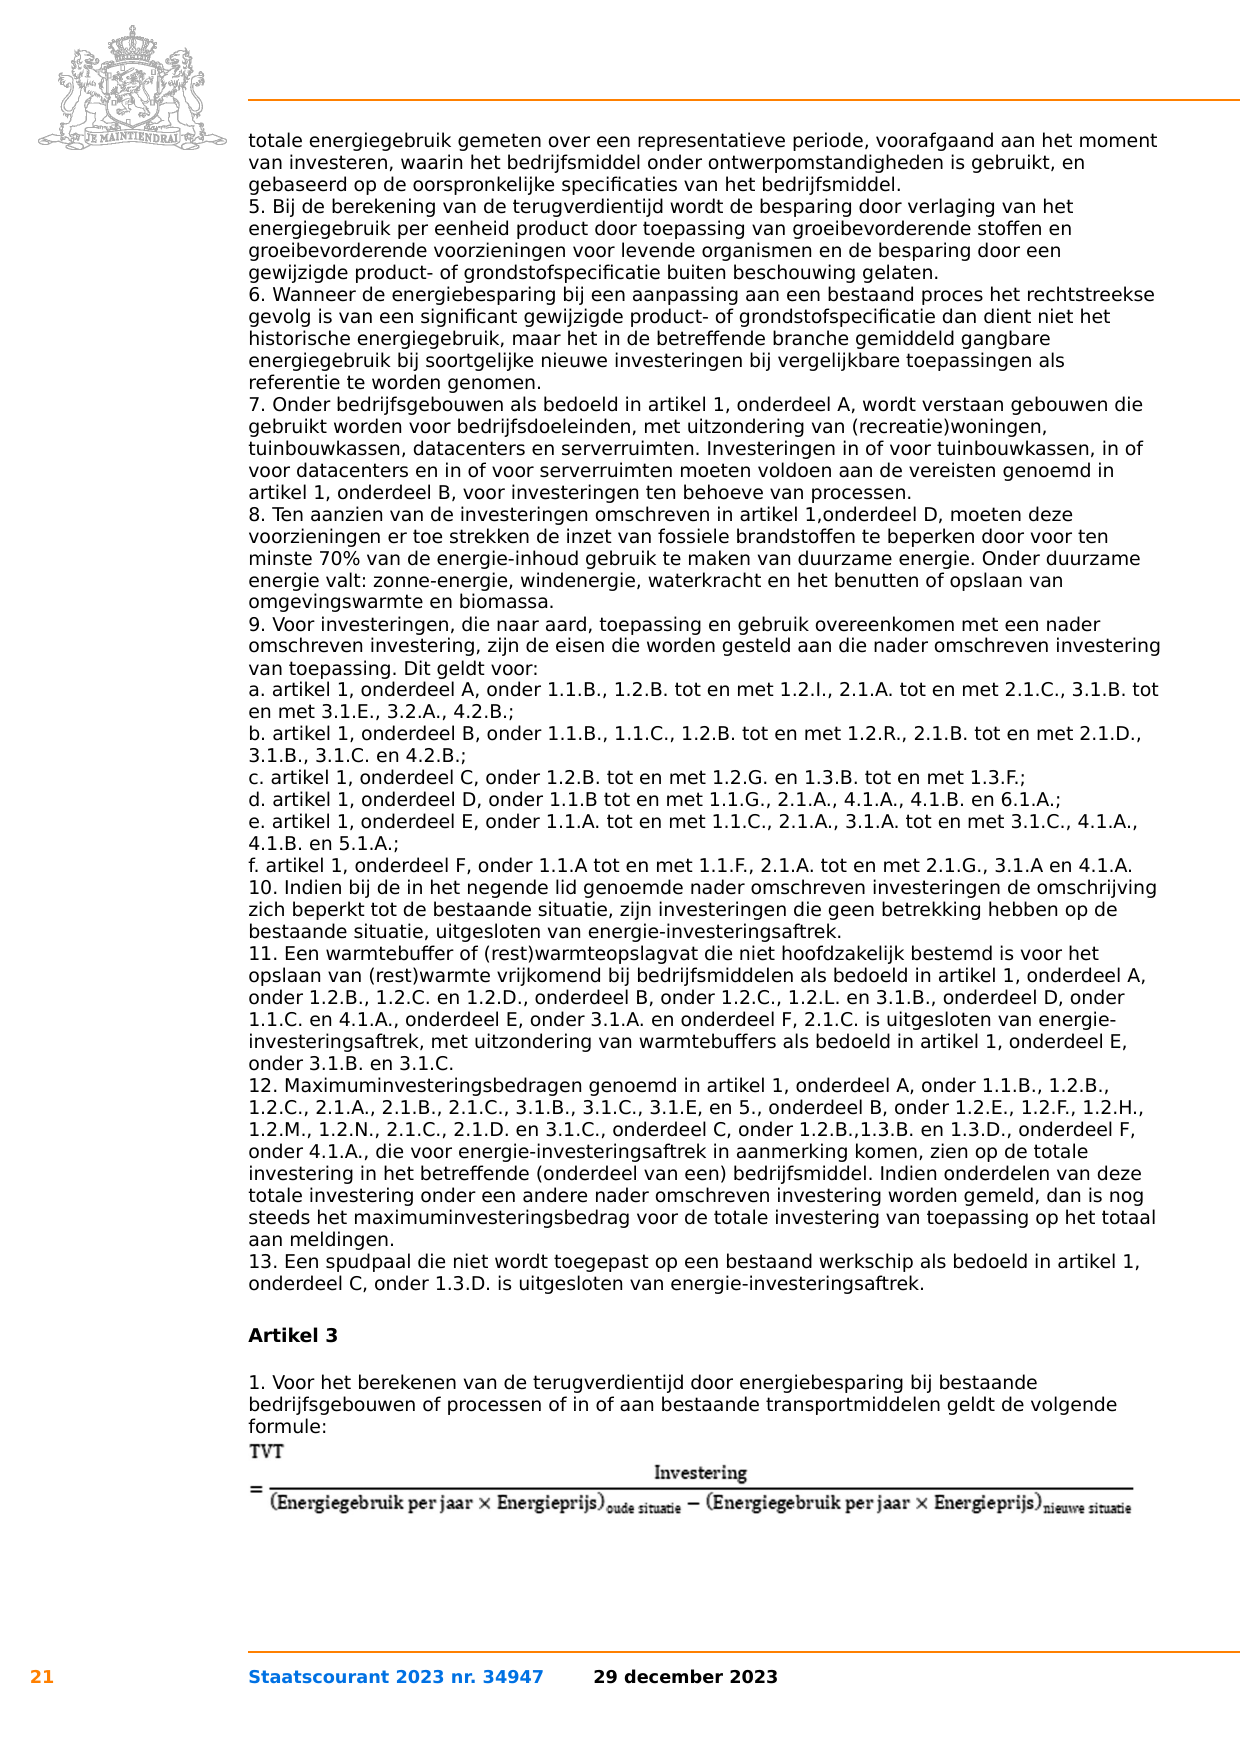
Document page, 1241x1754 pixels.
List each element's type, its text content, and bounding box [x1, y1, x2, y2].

text 9. Voor investeringen, die naar aard, toepassing en gebruik overeenkomen met een nader omschreven investering, zijn de eisen die worden gesteld aan die nader omschreven investering van toepassing. Dit geldt voor: [248, 613, 1163, 679]
text d. artikel 1, onderdeel D, onder 1.1.B tot en met 1.1.G., 2.1.A., 4.1.A., 4.1.B. en 6.1.A.; [248, 789, 1163, 811]
text a. artikel 1, onderdeel A, onder 1.1.B., 1.2.B. tot en met 1.2.I., 2.1.A. tot en met 2.1.C., 3.1.B. tot en met 3.1.E., 3.2.A., 4.2.B.; [248, 679, 1163, 723]
picture [38, 25, 227, 150]
text 11. Een warmtebuffer of (rest)warmteopslagvat die niet hoofdzakelijk bestemd is voor het opslaan van (rest)warmte vrijkomend bij bedrijfsmiddelen als bedoeld in artikel 1, onderdeel A, onder 1.2.B., 1.2.C. en 1.2.D., onderdeel B, onder 1.2.C., 1.2.L. en 3.1.B., onderdeel D, onder 1.1.C. en 4.1.A., onderdeel E, onder 3.1.A. en onderdeel F, 2.1.C. is uitgesloten van energie-investeringsaftrek, met uitzondering van warmtebuffers als bedoeld in artikel 1, onderdeel E, onder 3.1.B. en 3.1.C. [248, 943, 1163, 1075]
text 12. Maximuminvesteringsbedragen genoemd in artikel 1, onderdeel A, onder 1.1.B., 1.2.B., 1.2.C., 2.1.A., 2.1.B., 2.1.C., 3.1.B., 3.1.C., 3.1.E, en 5., onderdeel B, onder 1.2.E., 1.2.F., 1.2.H., 1.2.M., 1.2.N., 2.1.C., 2.1.D. en 3.1.C., onderdeel C, onder 1.2.B.,1.3.B. en 1.3.D., onderdeel F, onder 4.1.A., die voor energie-investeringsaftrek in aanmerking komen, zien op de totale investering in het betreffende (onderdeel van een) bedrijfsmiddel. Indien onderdelen van deze totale investering onder een andere nader omschreven investering worden gemeld, dan is nog steeds het maximuminvesteringsbedrag voor de totale investering van toepassing op het totaal aan meldingen. [248, 1075, 1163, 1251]
picture [248, 1437, 1134, 1515]
text e. artikel 1, onderdeel E, onder 1.1.A. tot en met 1.1.C., 2.1.A., 3.1.A. tot en met 3.1.C., 4.1.A., 4.1.B. en 5.1.A.; [248, 811, 1163, 855]
text totale energiegebruik gemeten over een representatieve periode, voorafgaand aan het moment van investeren, waarin het bedrijfsmiddel onder ontwerpomstandigheden is gebruikt, en gebaseerd op de oorspronkelijke specificaties van het bedrijfsmiddel. [248, 130, 1163, 196]
text 13. Een spudpaal die niet wordt toegepast op een bestaand werkschip als bedoeld in artikel 1, onderdeel C, onder 1.3.D. is uitgesloten van energie-investeringsaftrek. [248, 1251, 1163, 1295]
subtitle Artikel 3 [248, 1325, 1163, 1347]
text 1. Voor het berekenen van de terugverdientijd door energiebesparing bij bestaande bedrijfsgebouwen of processen of in of aan bestaande transportmiddelen geldt de volgende formule: [248, 1372, 1163, 1514]
text f. artikel 1, onderdeel F, onder 1.1.A tot en met 1.1.F., 2.1.A. tot en met 2.1.G., 3.1.A en 4.1.A. [248, 855, 1163, 877]
text b. artikel 1, onderdeel B, onder 1.1.B., 1.1.C., 1.2.B. tot en met 1.2.R., 2.1.B. tot en met 2.1.D., 3.1.B., 3.1.C. en 4.2.B.; [248, 723, 1163, 767]
text 7. Onder bedrijfsgebouwen als bedoeld in artikel 1, onderdeel A, wordt verstaan gebouwen die gebruikt worden voor bedrijfsdoeleinden, met uitzondering van (recreatie)woningen, tuinbouwkassen, datacenters en serverruimten. Investeringen in of voor tuinbouwkassen, in of voor datacenters en in of voor serverruimten moeten voldoen aan de vereisten genoemd in artikel 1, onderdeel B, voor investeringen ten behoeve van processen. [248, 394, 1163, 503]
text 8. Ten aanzien van de investeringen omschreven in artikel 1,onderdeel D, moeten deze voorzieningen er toe strekken de inzet van fossiele brandstoffen te beperken door voor ten minste 70% van de energie-inhoud gebruik te maken van duurzame energie. Onder duurzame energie valt: zonne-energie, windenergie, waterkracht en het benutten of opslaan van omgevingswarmte en biomassa. [248, 503, 1163, 613]
text 5. Bij de berekening van de terugverdientijd wordt de besparing door verlaging van het energiegebruik per eenheid product door toepassing van groeibevorderende stoffen en groeibevorderende voorzieningen voor levende organismen en de besparing door een gewijzigde product- of grondstofspecificatie buiten beschouwing gelaten. [248, 196, 1163, 284]
text c. artikel 1, onderdeel C, onder 1.2.B. tot en met 1.2.G. en 1.3.B. tot en met 1.3.F.; [248, 767, 1163, 789]
text 6. Wanneer de energiebesparing bij een aanpassing aan een bestaand proces het rechtstreekse gevolg is van een significant gewijzigde product- of grondstofspecificatie dan dient niet het historische energiegebruik, maar het in de betreffende branche gemiddeld gangbare energiegebruik bij soortgelijke nieuwe investeringen bij vergelijkbare toepassingen als referentie te worden genomen. [248, 284, 1163, 394]
text 10. Indien bij de in het negende lid genoemde nader omschreven investeringen de omschrijving zich beperkt tot de bestaande situatie, zijn investeringen die geen betrekking hebben op de bestaande situatie, uitgesloten van energie-investeringsaftrek. [248, 877, 1163, 943]
